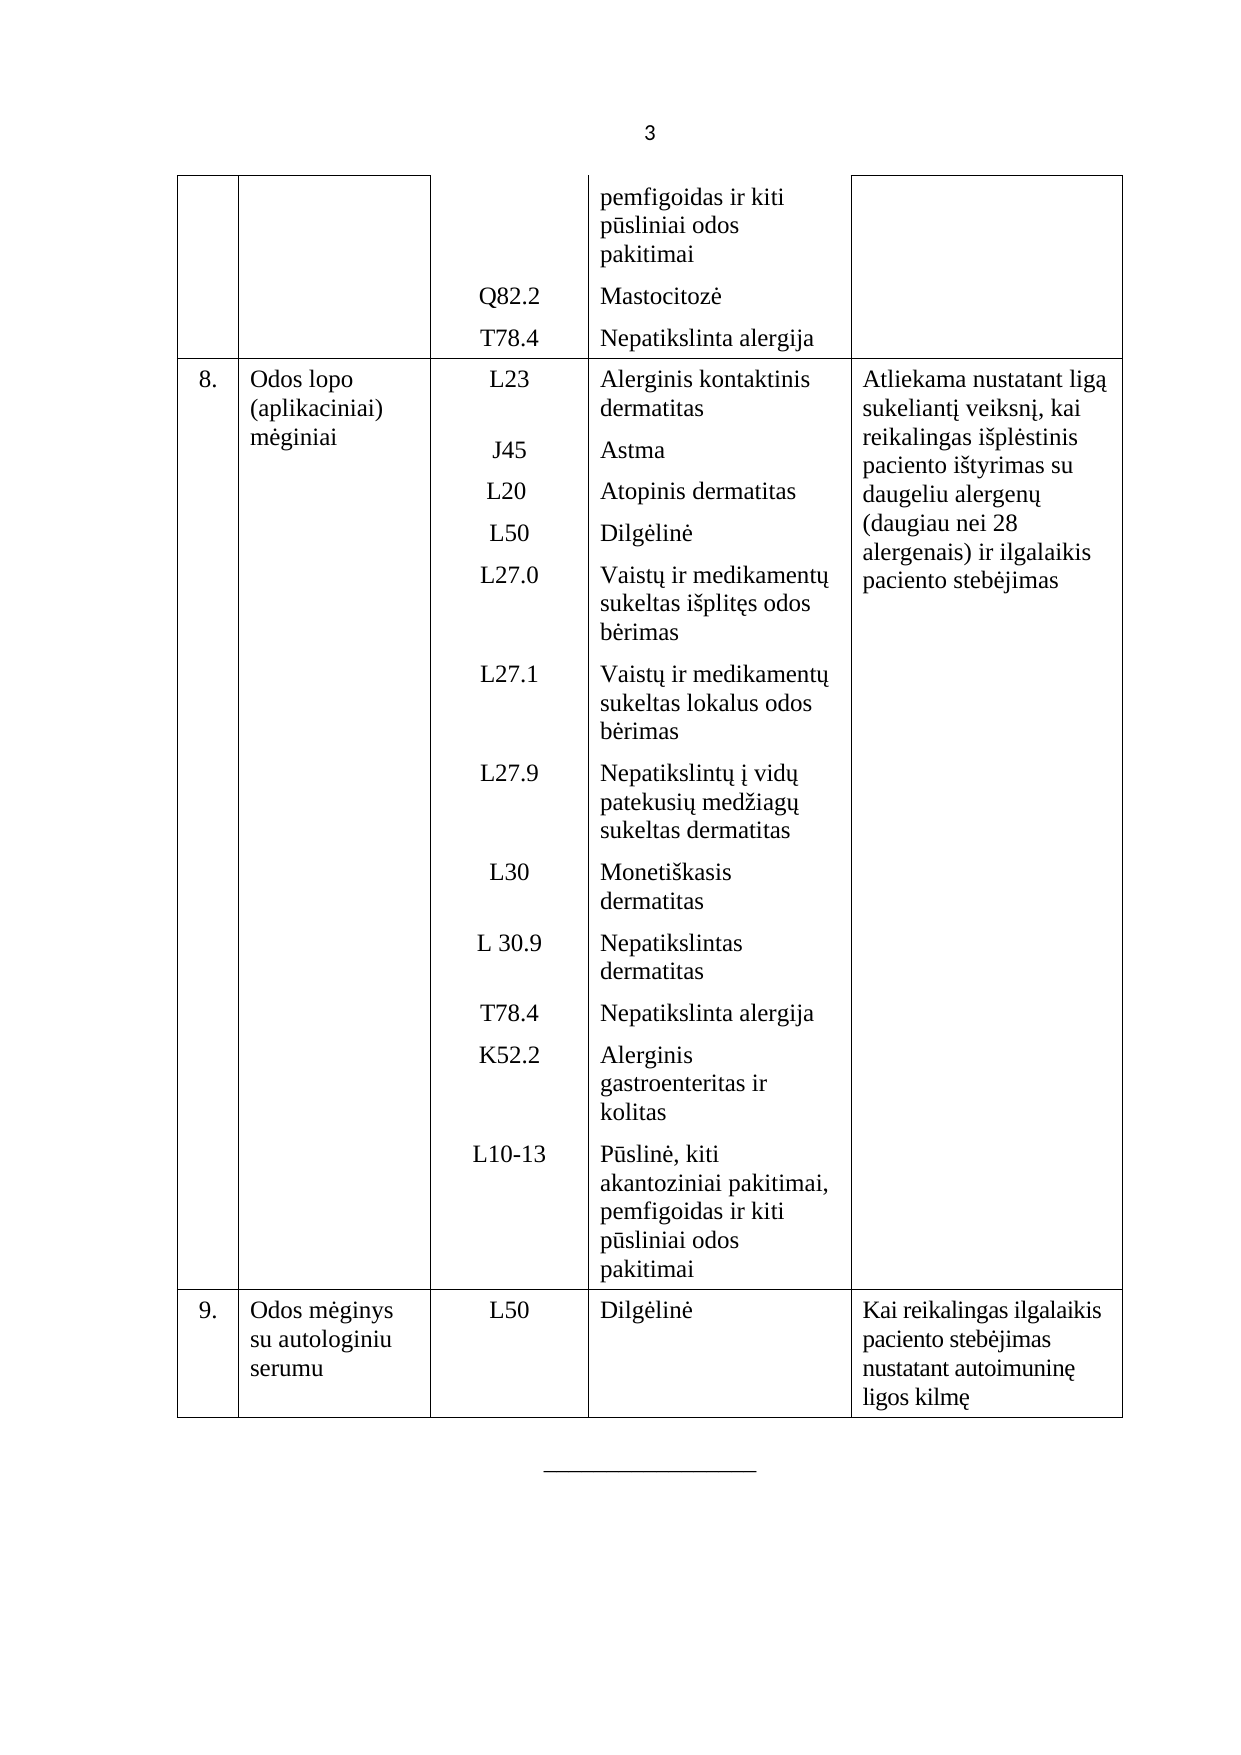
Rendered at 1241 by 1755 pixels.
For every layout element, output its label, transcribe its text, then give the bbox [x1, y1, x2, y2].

table_cell Mastocitozė [589, 274, 851, 316]
table_cell L30 [431, 850, 588, 921]
table_cell K52.2 [431, 1033, 588, 1132]
table_cell Astma [589, 428, 851, 469]
table_cell Odos mėginys su autologiniu serumu [239, 1290, 430, 1417]
table_cell J45 [431, 428, 588, 469]
table_cell L27.0 [431, 553, 588, 652]
table_cell L50 [431, 1290, 588, 1417]
table_cell Dilgėlinė [589, 511, 851, 553]
table_cell Vaistų ir medikamentų sukeltas lokalus odos bėrimas [589, 652, 851, 751]
table_cell 9. [178, 1290, 238, 1417]
text _________________ [177, 1446, 1122, 1475]
table_cell L10-13 [431, 1132, 588, 1289]
table_cell Dilgėlinė [589, 1290, 851, 1417]
table_cell T78.4 [431, 316, 588, 357]
table_cell L27.1 [431, 652, 588, 751]
table_cell Nepatikslinta alergija [589, 316, 851, 357]
table_cell L23 [431, 359, 588, 428]
table_cell [431, 175, 588, 274]
table_cell [178, 176, 238, 357]
table_cell T78.4 [431, 991, 588, 1033]
table_cell Q82.2 [431, 274, 588, 316]
table_cell Odos lopo (aplikaciniai) mėginiai [239, 359, 430, 1289]
table_cell Monetiškasis dermatitas [589, 850, 851, 921]
table_cell L50 [431, 511, 588, 553]
table_cell Vaistų ir medikamentų sukeltas išplitęs odos bėrimas [589, 553, 851, 652]
table_cell Nepatikslinta alergija [589, 991, 851, 1033]
table_cell L 30.9 [431, 921, 588, 991]
table_cell L27.9 [431, 751, 588, 850]
table_cell Pūslinė, kiti akantoziniai pakitimai, pemfigoidas ir kiti pūsliniai odos pakitimai [589, 1132, 851, 1289]
table_cell L20 [431, 470, 588, 511]
table_cell 8. [178, 359, 238, 1289]
table_cell [239, 176, 430, 357]
table_cell Nepatikslintas dermatitas [589, 921, 851, 991]
table_cell Alerginis kontaktinis dermatitas [589, 359, 851, 428]
table_cell [852, 176, 1122, 357]
table_cell pemfigoidas ir kiti pūsliniai odos pakitimai [589, 175, 851, 274]
table_cell Atopinis dermatitas [589, 470, 851, 511]
table_cell Atliekama nustatant ligą sukeliantį veiksnį, kai reikalingas išplėstinis paciento ištyrimas su daugeliu alergenų (daugiau nei 28 alergenais) ir ilgalaikis paciento stebėjimas [852, 359, 1122, 1289]
table_cell Kai reikalingas ilgalaikis paciento stebėjimas nustatant autoimuninę ligos kilmę [852, 1290, 1122, 1417]
table_cell Nepatikslintų į vidų patekusių medžiagų sukeltas dermatitas [589, 751, 851, 850]
table_cell Alerginis gastroenteritas ir kolitas [589, 1033, 851, 1132]
